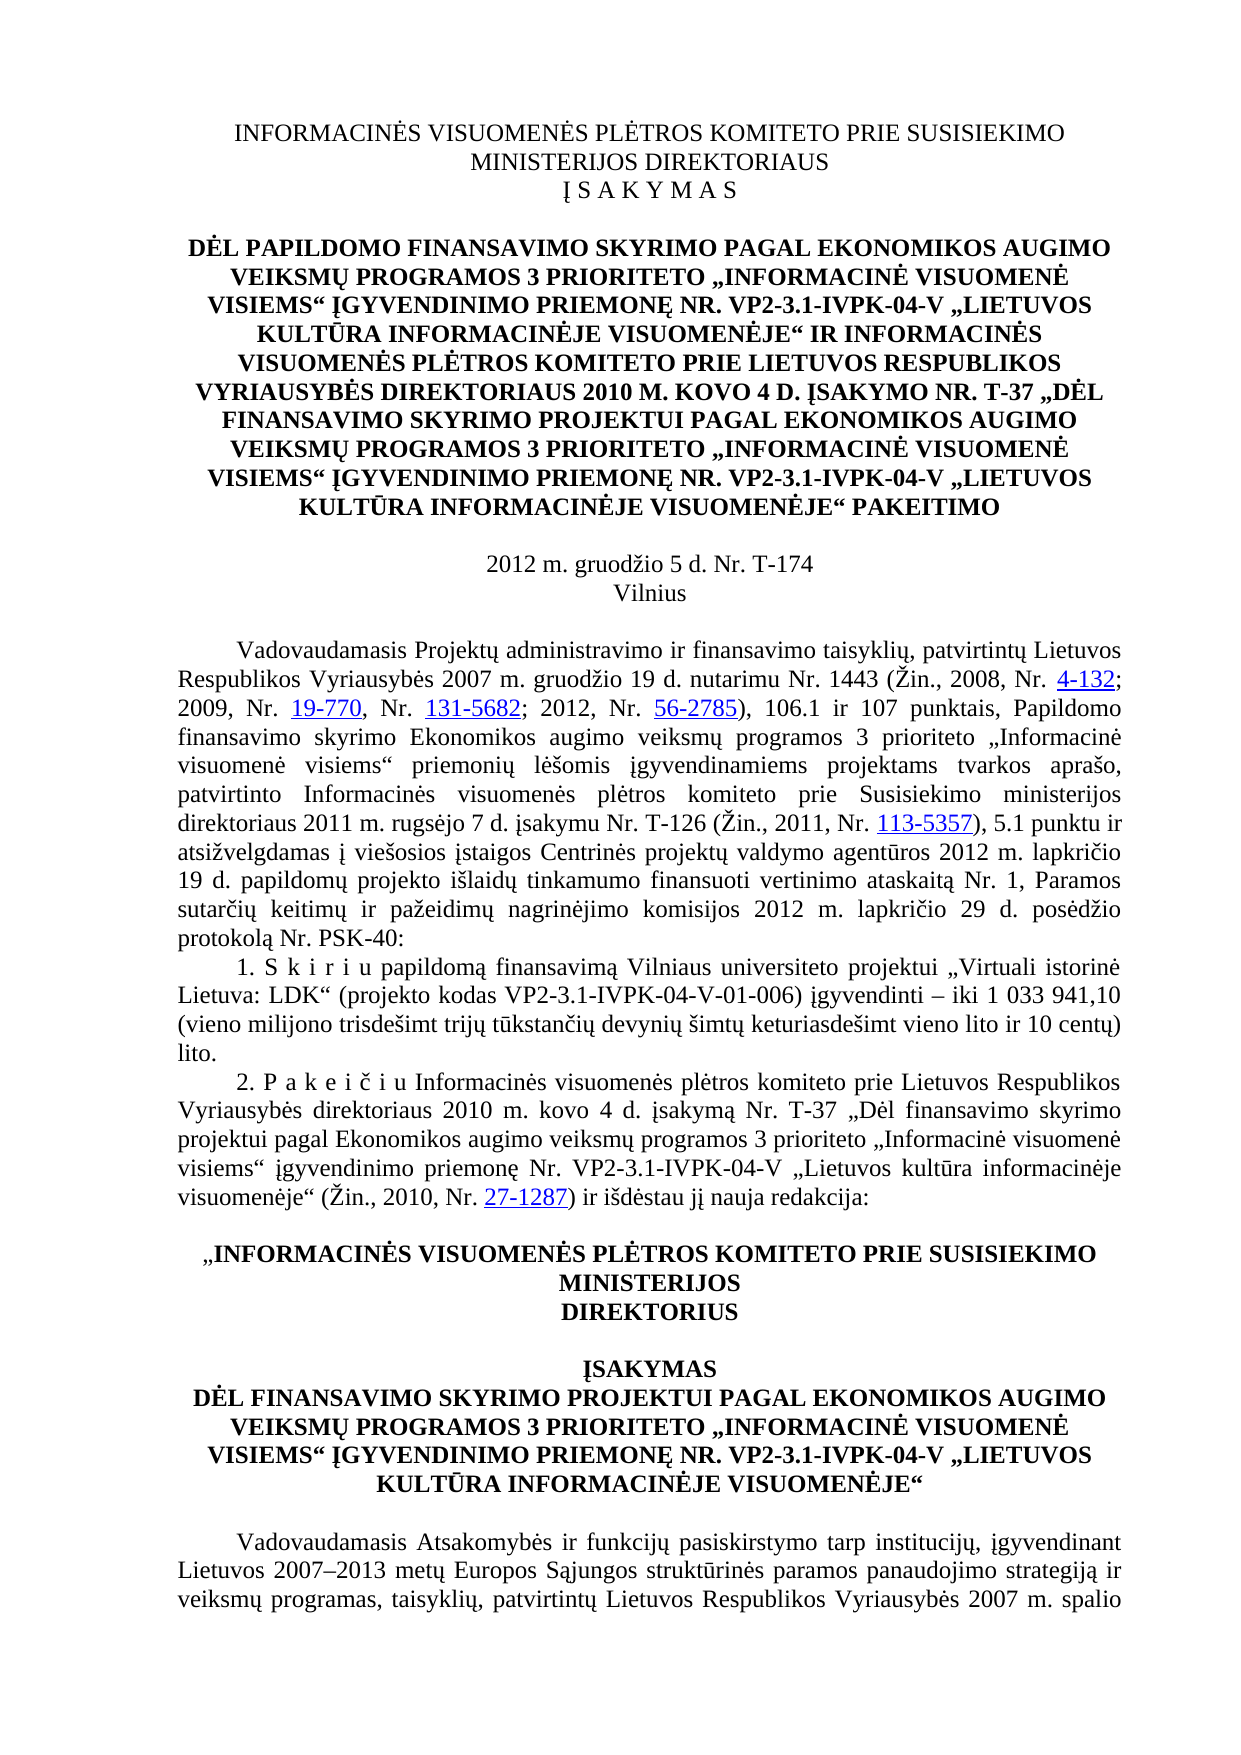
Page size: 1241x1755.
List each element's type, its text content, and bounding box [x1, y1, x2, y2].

text DĖL PAPILDOMO FINANSAVIMO SKYRIMO PAGAL EKONOMIKOS AUGIMO VEIKSMŲ PROGRAMOS 3 PRIORITETO „INFORMACINĖ VISUOMENĖ VISIEMS“ ĮGYVENDINIMO PRIEMONĘ Nr. VP2-3.1-IVPK-04-V „LIETUVOS KULTŪRA INFORMACINĖJE VISUOMENĖJE“ IR INFORMACINĖS VISUOMENĖS PLĖTROS KOMITETO PRIE LIETUVOS RESPUBLIKOS VYRIAUSYBĖS DIREKTORIAUS 2010 M. KOVO 4 D. ĮSAKYMO Nr. T-37 „DĖL FINANSAVIMO SKYRIMO PROJEKTUI PAGAL EKONOMIKOS AUGIMO VEIKSMŲ PROGRAMOS 3 PRIORITETO „INFORMACINĖ VISUOMENĖ VISIEMS“ ĮGYVENDINIMO PRIEMONĘ Nr. VP2-3.1-IVPK-04-V „LIETUVOS KULTŪRA INFORMACINĖJE VISUOMENĖJE“ PAKEITIMO [177, 233, 1122, 521]
text Vadovaudamasis Projektų administravimo ir finansavimo taisyklių, patvirtintų Lietuvos Respublikos Vyriausybės 2007 m. gruodžio 19 d. nutarimu Nr. 1443 (Žin., 2008, Nr. 4-132; 2009, Nr. 19-770, Nr. 131-5682; 2012, Nr. 56-2785), 106.1 ir 107 punktais, Papildomo finansavimo skyrimo Ekonomikos augimo veiksmų programos 3 prioriteto „Informacinė visuomenė visiems“ priemonių lėšomis įgyvendinamiems projektams tvarkos aprašo, patvirtinto Informacinės visuomenės plėtros komiteto prie Susisiekimo ministerijos direktoriaus 2011 m. rugsėjo 7 d. įsakymu Nr. T-126 (Žin., 2011, Nr. 113-5357), 5.1 punktu ir atsižvelgdamas į viešosios įstaigos Centrinės projektų valdymo agentūros 2012 m. lapkričio 19 d. papildomų projekto išlaidų tinkamumo finansuoti vertinimo ataskaitą Nr. 1, Paramos sutarčių keitimų ir pažeidimų nagrinėjimo komisijos 2012 m. lapkričio 29 d. posėdžio protokolą Nr. PSK-40: [177, 636, 1122, 952]
text „INFORMACINĖS VISUOMENĖS PLĖTROS KOMITETO PRIE SUSISIEKIMO MINISTERIJOS [177, 1239, 1122, 1297]
text INFORMACINĖS VISUOMENĖS PLĖTROS KOMITETO PRIE SUSISIEKIMO MINISTERIJOS DIREKTORIAUS [177, 118, 1122, 176]
text ĮSAKYMAS [177, 1354, 1122, 1383]
text 1. S k i r i u papildomą finansavimą Vilniaus universiteto projektui „Virtuali istorinė Lietuva: LDK“ (projekto kodas VP2-3.1-IVPK-04-V-01-006) įgyvendinti – iki 1 033 941,10 (vieno milijono trisdešimt trijų tūkstančių devynių šimtų keturiasdešimt vieno lito ir 10 centų) lito. [177, 952, 1122, 1067]
text 2. P a k e i č i u Informacinės visuomenės plėtros komiteto prie Lietuvos Respublikos Vyriausybės direktoriaus 2010 m. kovo 4 d. įsakymą Nr. T-37 „Dėl finansavimo skyrimo projektui pagal Ekonomikos augimo veiksmų programos 3 prioriteto „Informacinė visuomenė visiems“ įgyvendinimo priemonę Nr. VP2-3.1-IVPK-04-V „Lietuvos kultūra informacinėje visuomenėje“ (Žin., 2010, Nr. 27-1287) ir išdėstau jį nauja redakcija: [177, 1067, 1122, 1211]
text DĖL FINANSAVIMO SKYRIMO PROJEKTUI PAGAL EKONOMIKOS AUGIMO VEIKSMŲ PROGRAMOS 3 PRIORITETO „INFORMACINĖ VISUOMENĖ VISIEMS“ ĮGYVENDINIMO PRIEMONĘ Nr. VP2-3.1-IVPK-04-V „LIETUVOS KULTŪRA INFORMACINĖJE VISUOMENĖJE“ [177, 1383, 1122, 1498]
text 2012 m. gruodžio 5 d. Nr. T-174 [177, 549, 1122, 578]
text Vadovaudamasis Atsakomybės ir funkcijų pasiskirstymo tarp institucijų, įgyvendinant Lietuvos 2007–2013 metų Europos Sąjungos struktūrinės paramos panaudojimo strategiją ir veiksmų programas, taisyklių, patvirtintų Lietuvos Respublikos Vyriausybės 2007 m. spalio [177, 1527, 1122, 1613]
text Vilnius [177, 578, 1122, 607]
text DIREKTORIUS [177, 1297, 1122, 1326]
text Į S A K Y M A S [177, 176, 1122, 204]
